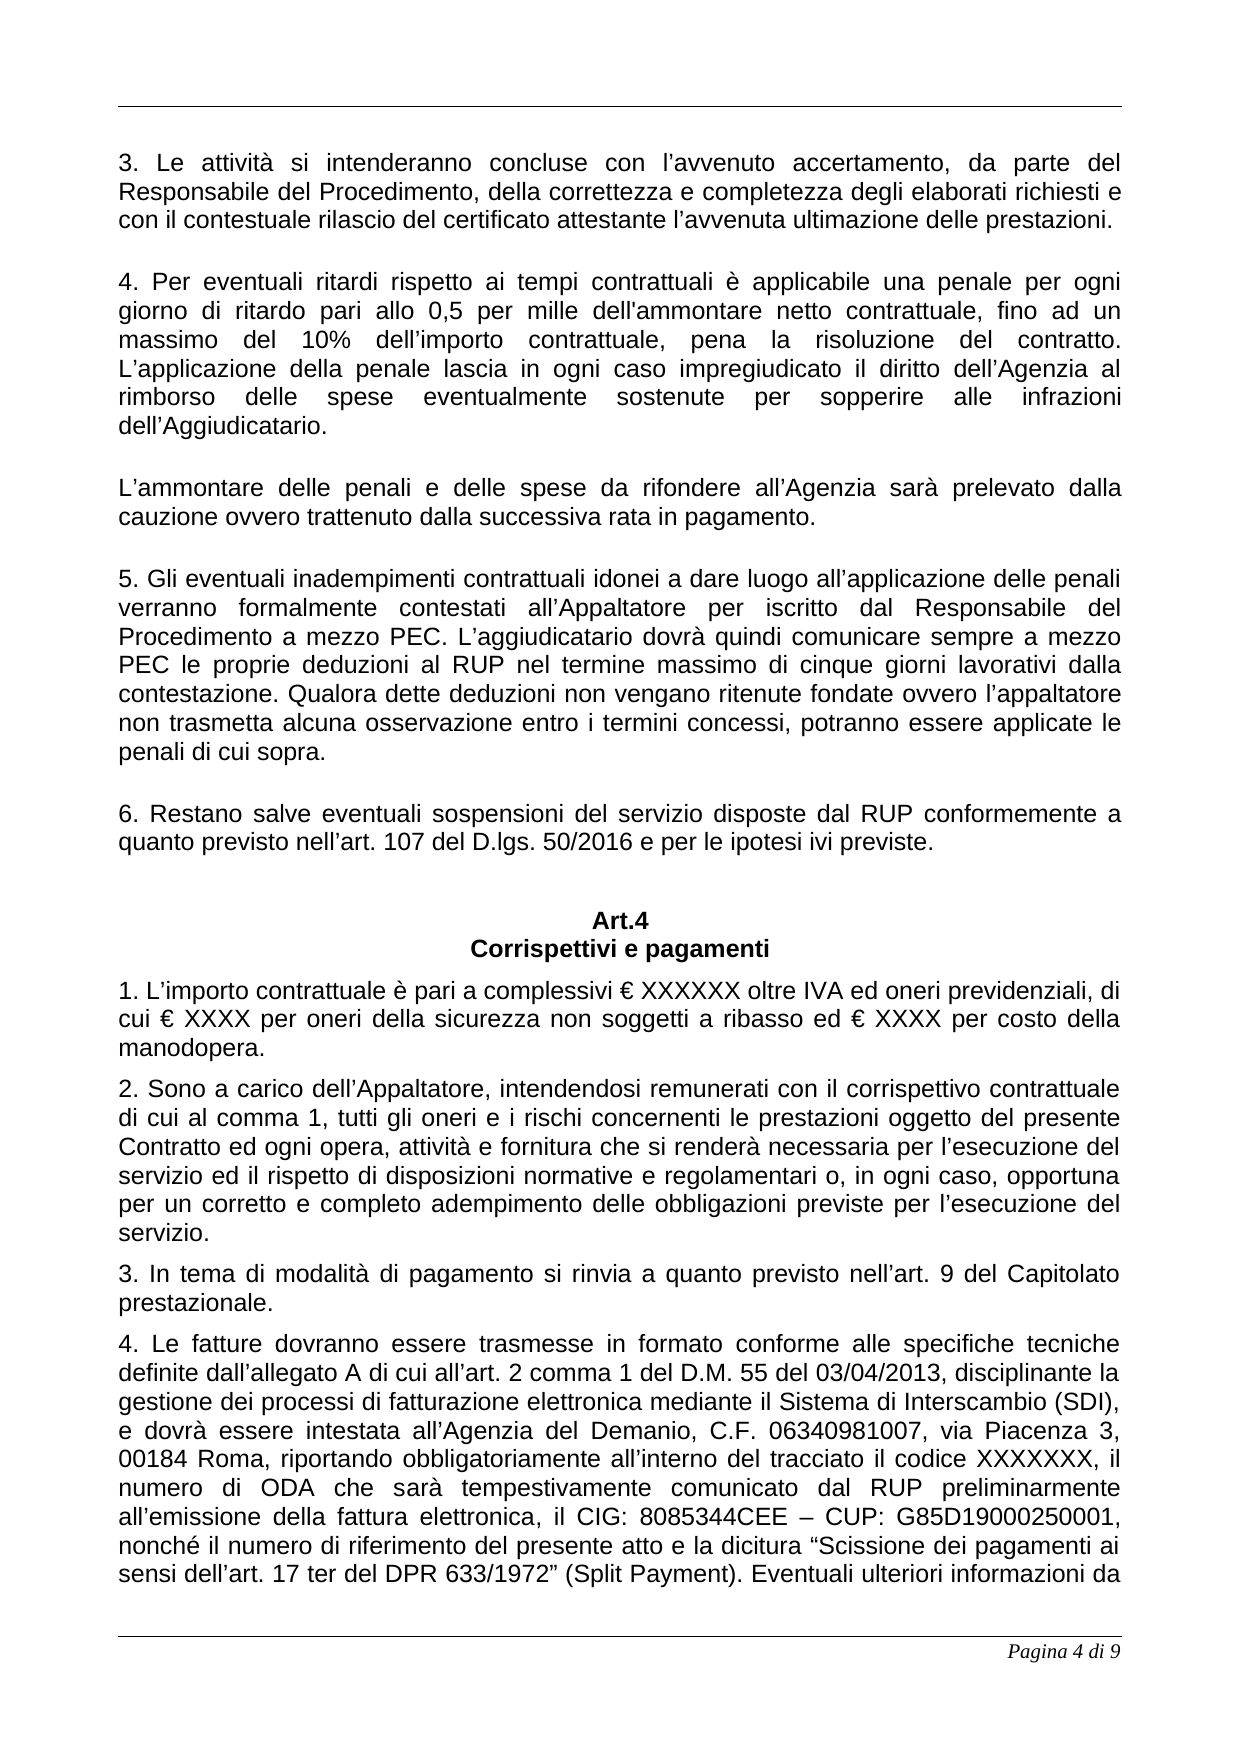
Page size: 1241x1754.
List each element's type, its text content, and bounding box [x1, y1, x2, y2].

text 1. L’importo contrattuale è pari a complessivi € XXXXXX oltre IVA ed oneri previdenziali, di cui € XXXX per oneri della sicurezza non soggetti a ribasso ed € XXXX per costo della manodopera. [118, 976, 1122, 1062]
text 2. Sono a carico dell’Appaltatore, intendendosi remunerati con il corrispettivo contrattuale di cui al comma 1, tutti gli oneri e i rischi concernenti le prestazioni oggetto del presente Contratto ed ogni opera, attività e fornitura che si renderà necessaria per l’esecuzione del servizio ed il rispetto di disposizioni normative e regolamentari o, in ogni caso, opportuna per un corretto e completo adempimento delle obbligazioni previste per l’esecuzione del servizio. [118, 1074, 1122, 1247]
text 4. Per eventuali ritardi rispetto ai tempi contrattuali è applicabile una penale per ogni giorno di ritardo pari allo 0,5 per mille dell'ammontare netto contrattuale, fino ad un massimo del 10% dell’importo contrattuale, pena la risoluzione del contratto. L’applicazione della penale lascia in ogni caso impregiudicato il diritto dell’Agenzia al rimborso delle spese eventualmente sostenute per sopperire alle infrazioni dell’Aggiudicatario. [118, 267, 1123, 440]
text Corrispettivi e pagamenti [118, 934, 1122, 963]
text 3. In tema di modalità di pagamento si rinvia a quanto previsto nell’art. 9 del Capitolato prestazionale. [118, 1259, 1122, 1317]
text 6. Restano salve eventuali sospensioni del servizio disposte dal RUP conformemente a quanto previsto nell’art. 107 del D.lgs. 50/2016 e per le ipotesi ivi previste. [118, 798, 1123, 856]
text L’ammontare delle penali e delle spese da rifondere all’Agenzia sarà prelevato dalla cauzione ovvero trattenuto dalla successiva rata in pagamento. [118, 473, 1123, 531]
text 5. Gli eventuali inadempimenti contrattuali idonei a dare luogo all’applicazione delle penali verranno formalmente contestati all’Appaltatore per iscritto dal Responsabile del Procedimento a mezzo PEC. L’aggiudicatario dovrà quindi comunicare sempre a mezzo PEC le proprie deduzioni al RUP nel termine massimo di cinque giorni lavorativi dalla contestazione. Qualora dette deduzioni non vengano ritenute fondate ovvero l’appaltatore non trasmetta alcuna osservazione entro i termini concessi, potranno essere applicate le penali di cui sopra. [118, 564, 1123, 765]
text 3. Le attività si intenderanno concluse con l’avvenuto accertamento, da parte del Responsabile del Procedimento, della correttezza e completezza degli elaborati richiesti e con il contestuale rilascio del certificato attestante l’avvenuta ultimazione delle prestazioni. [118, 148, 1123, 234]
text Art.4 [118, 906, 1122, 934]
text 4. Le fatture dovranno essere trasmesse in formato conforme alle specifiche tecniche definite dall’allegato A di cui all’art. 2 comma 1 del D.M. 55 del 03/04/2013, disciplinante la gestione dei processi di fatturazione elettronica mediante il Sistema di Interscambio (SDI), e dovrà essere intestata all’Agenzia del Demanio, C.F. 06340981007, via Piacenza 3, 00184 Roma, riportando obbligatoriamente all’interno del tracciato il codice XXXXXXX, il numero di ODA che sarà tempestivamente comunicato dal RUP preliminarmente all’emissione della fattura elettronica, il CIG: 8085344CEE – CUP: G85D19000250001, nonché il numero di riferimento del presente atto e la dicitura “Scissione dei pagamenti ai sensi dell’art. 17 ter del DPR 633/1972” (Split Payment). Eventuali ulteriori informazioni da [118, 1329, 1122, 1588]
